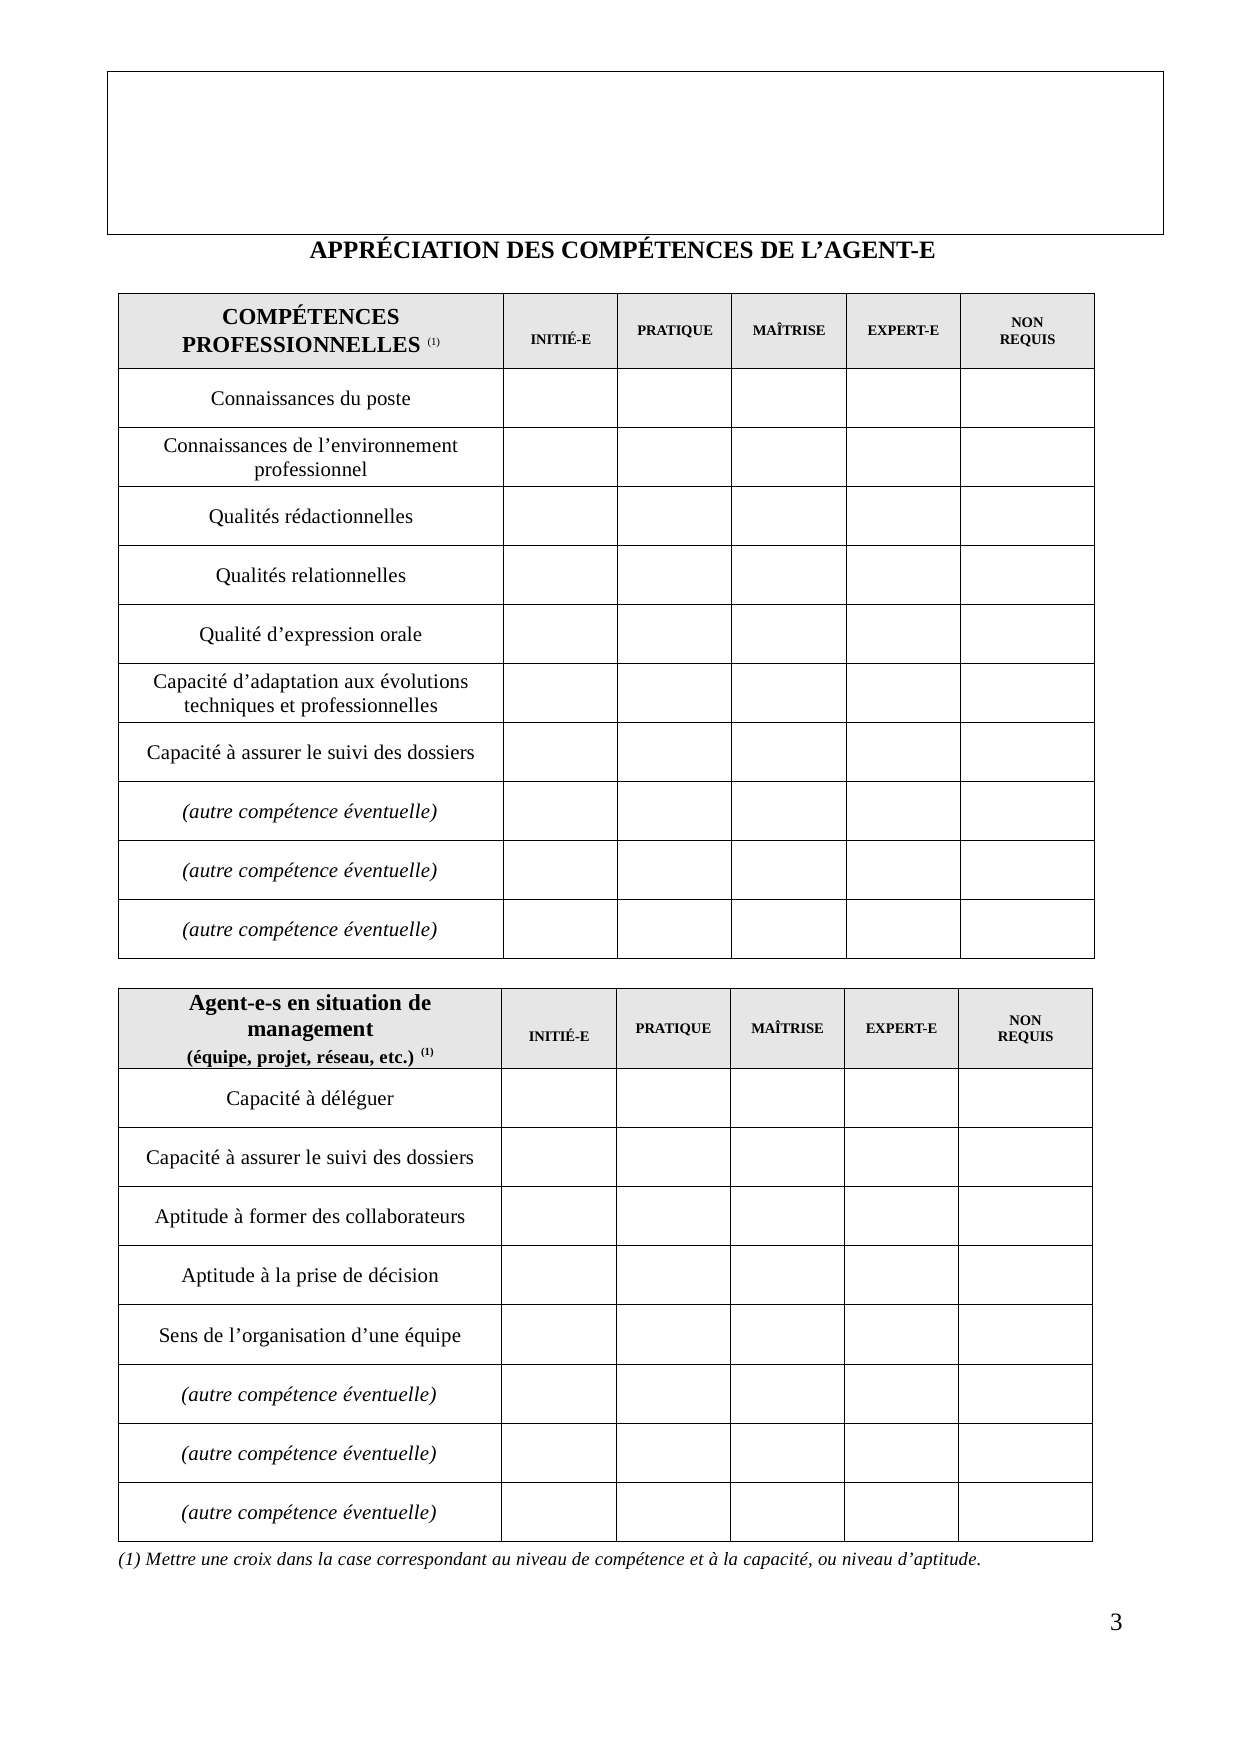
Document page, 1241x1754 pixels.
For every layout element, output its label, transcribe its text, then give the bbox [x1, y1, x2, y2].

table_cell [108, 72, 1163, 233]
table_cell [504, 723, 617, 781]
table_cell [845, 1483, 958, 1541]
table_cell [847, 723, 960, 781]
text APPRÉCIATION DES COMPÉTENCES DE L’AGENT-E [118, 235, 1122, 263]
table_cell [961, 369, 1094, 427]
table_cell [845, 1424, 958, 1482]
table_cell [618, 723, 731, 781]
table_cell (autre compétence éventuelle) [119, 1483, 501, 1541]
table_cell Qualité d’expression orale [119, 605, 503, 663]
table_cell [732, 369, 846, 427]
table_cell [961, 900, 1094, 958]
table_cell [502, 1305, 616, 1363]
table_cell [845, 1365, 958, 1422]
table_cell [961, 546, 1094, 604]
table_header MAÎTRISE [731, 989, 844, 1068]
table_cell [732, 487, 846, 545]
table_cell [504, 841, 617, 899]
table_cell [845, 1305, 958, 1363]
table_cell [731, 1305, 844, 1363]
table_cell [504, 369, 617, 427]
table_cell [732, 605, 846, 663]
table_cell [502, 1424, 616, 1482]
table_cell Sens de l’organisation d’une équipe [119, 1305, 501, 1363]
table_cell [961, 605, 1094, 663]
table_cell [731, 1187, 844, 1245]
table_cell [617, 1365, 730, 1422]
table_cell [961, 782, 1094, 840]
table_cell [617, 1305, 730, 1363]
table_cell [732, 664, 846, 722]
table_cell [618, 782, 731, 840]
table_cell [731, 1365, 844, 1422]
table_cell [732, 841, 846, 899]
table_cell [959, 1305, 1092, 1363]
table_header COMPÉTENCES PROFESSIONNELLES (1) [119, 294, 503, 368]
table_cell [959, 1069, 1092, 1127]
table_cell [847, 841, 960, 899]
table_cell [504, 900, 617, 958]
table_cell [504, 782, 617, 840]
table_cell [618, 841, 731, 899]
table_header NON REQUIS [959, 989, 1092, 1068]
table_cell [618, 546, 731, 604]
table_cell [618, 428, 731, 486]
table_cell Capacité à assurer le suivi des dossiers [119, 1128, 501, 1186]
table_cell [617, 1483, 730, 1541]
table_cell [504, 428, 617, 486]
table_cell [618, 369, 731, 427]
table_cell [847, 782, 960, 840]
table_cell [847, 605, 960, 663]
table_header EXPERT-E [847, 294, 960, 368]
table_cell (autre compétence éventuelle) [119, 1365, 501, 1422]
table_cell Qualités rédactionnelles [119, 487, 503, 545]
table_cell [502, 1483, 616, 1541]
table_header MAÎTRISE [732, 294, 846, 368]
table_cell [959, 1483, 1092, 1541]
table_cell [618, 664, 731, 722]
table_cell [617, 1069, 730, 1127]
table_cell [732, 782, 846, 840]
table_cell (autre compétence éventuelle) [119, 900, 503, 958]
table_cell (autre compétence éventuelle) [119, 1424, 501, 1482]
table_cell [847, 369, 960, 427]
table_cell [617, 1246, 730, 1304]
table_cell [618, 900, 731, 958]
table_cell [502, 1187, 616, 1245]
table_cell [731, 1246, 844, 1304]
table_cell [732, 546, 846, 604]
table_cell [502, 1365, 616, 1422]
table_cell Capacité à déléguer [119, 1069, 501, 1127]
table_cell [959, 1365, 1092, 1422]
table_cell [504, 487, 617, 545]
table_cell [731, 1069, 844, 1127]
table_cell [961, 487, 1094, 545]
table_header INITIÉ-E [504, 294, 617, 368]
table_cell [732, 723, 846, 781]
table_cell (autre compétence éventuelle) [119, 782, 503, 840]
table_cell [618, 487, 731, 545]
table_cell [961, 841, 1094, 899]
table_cell Connaissances du poste [119, 369, 503, 427]
table_cell (autre compétence éventuelle) [119, 841, 503, 899]
table_cell [845, 1246, 958, 1304]
table_cell [617, 1128, 730, 1186]
table_cell [618, 605, 731, 663]
table_cell [959, 1246, 1092, 1304]
table_cell [961, 428, 1094, 486]
table_cell [731, 1128, 844, 1186]
text (1) Mettre une croix dans la case correspondant au niveau de compétence et à la capacité, ou niveau d’aptitude. [118, 1548, 1033, 1570]
table_cell [959, 1424, 1092, 1482]
table_cell Capacité d’adaptation aux évolutions techniques et professionnelles [119, 664, 503, 722]
table_cell [732, 428, 846, 486]
table_cell Aptitude à la prise de décision [119, 1246, 501, 1304]
table_cell [847, 546, 960, 604]
table_cell Connaissances de l’environnement professionnel [119, 428, 503, 486]
table_cell [502, 1128, 616, 1186]
table_cell [502, 1246, 616, 1304]
table_cell Capacité à assurer le suivi des dossiers [119, 723, 503, 781]
table_cell [731, 1483, 844, 1541]
table_header EXPERT-E [845, 989, 958, 1068]
table_cell [847, 428, 960, 486]
table_cell [504, 546, 617, 604]
table_header PRATIQUE [617, 989, 730, 1068]
table_cell [617, 1424, 730, 1482]
table_cell Aptitude à former des collaborateurs [119, 1187, 501, 1245]
table_cell [845, 1069, 958, 1127]
table_header INITIÉ-E [502, 989, 616, 1068]
table_header PRATIQUE [618, 294, 731, 368]
table_cell [504, 664, 617, 722]
table_cell Qualités relationnelles [119, 546, 503, 604]
table_cell [504, 605, 617, 663]
table_cell [731, 1424, 844, 1482]
table_cell [617, 1187, 730, 1245]
table_cell [847, 664, 960, 722]
table_cell [847, 487, 960, 545]
table_header Agent-e-s en situation de management (équipe, projet, réseau, etc.) (1) [119, 989, 501, 1068]
table_cell [845, 1128, 958, 1186]
table_cell [961, 723, 1094, 781]
table_cell [847, 900, 960, 958]
table_cell [845, 1187, 958, 1245]
table_header NON REQUIS [961, 294, 1094, 368]
table_cell [732, 900, 846, 958]
table_cell [961, 664, 1094, 722]
table_cell [502, 1069, 616, 1127]
table_cell [959, 1128, 1092, 1186]
table_cell [959, 1187, 1092, 1245]
